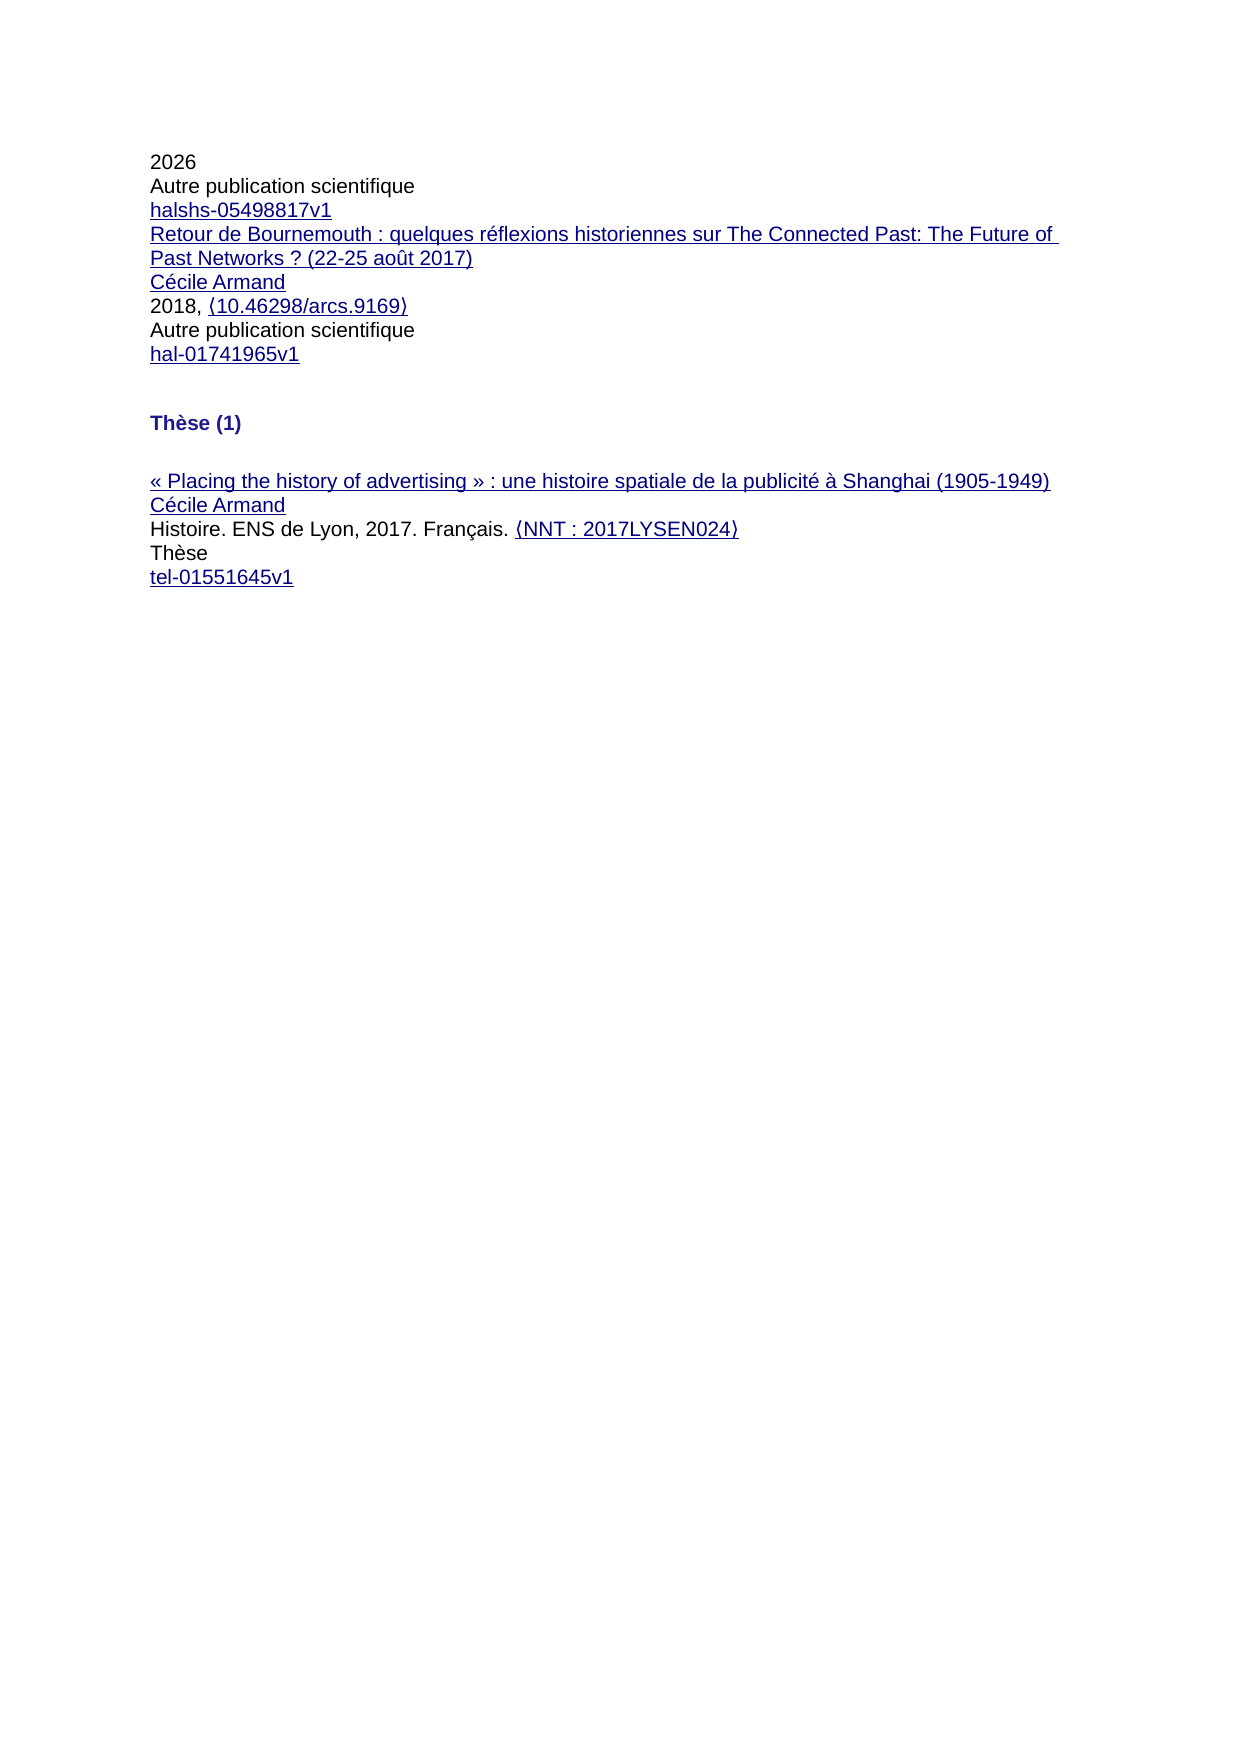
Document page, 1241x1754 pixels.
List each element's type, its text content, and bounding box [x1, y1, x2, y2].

table_header 2026 Autre publication scientifique halshs-05498817v1 [150, 150, 1090, 222]
table_header « Placing the history of advertising » : une histoire spatiale de la publicité à Shanghai (1905-1949) Cécile Armand Histoire. ENS de Lyon, 2017. Français. ⟨NNT : 2017LYSEN024⟩ Thèse tel-01551645v1 [150, 469, 1090, 588]
table_cell Retour de Bournemouth : quelques réflexions historiennes sur The Connected Past: The Future of Past Networks ? (22-25 août 2017) Cécile Armand 2018, ⟨10.46298/arcs.9169⟩ Autre publication scientifique hal-01741965v1 [150, 222, 1090, 366]
subtitle Thèse (1) [150, 410, 1090, 434]
